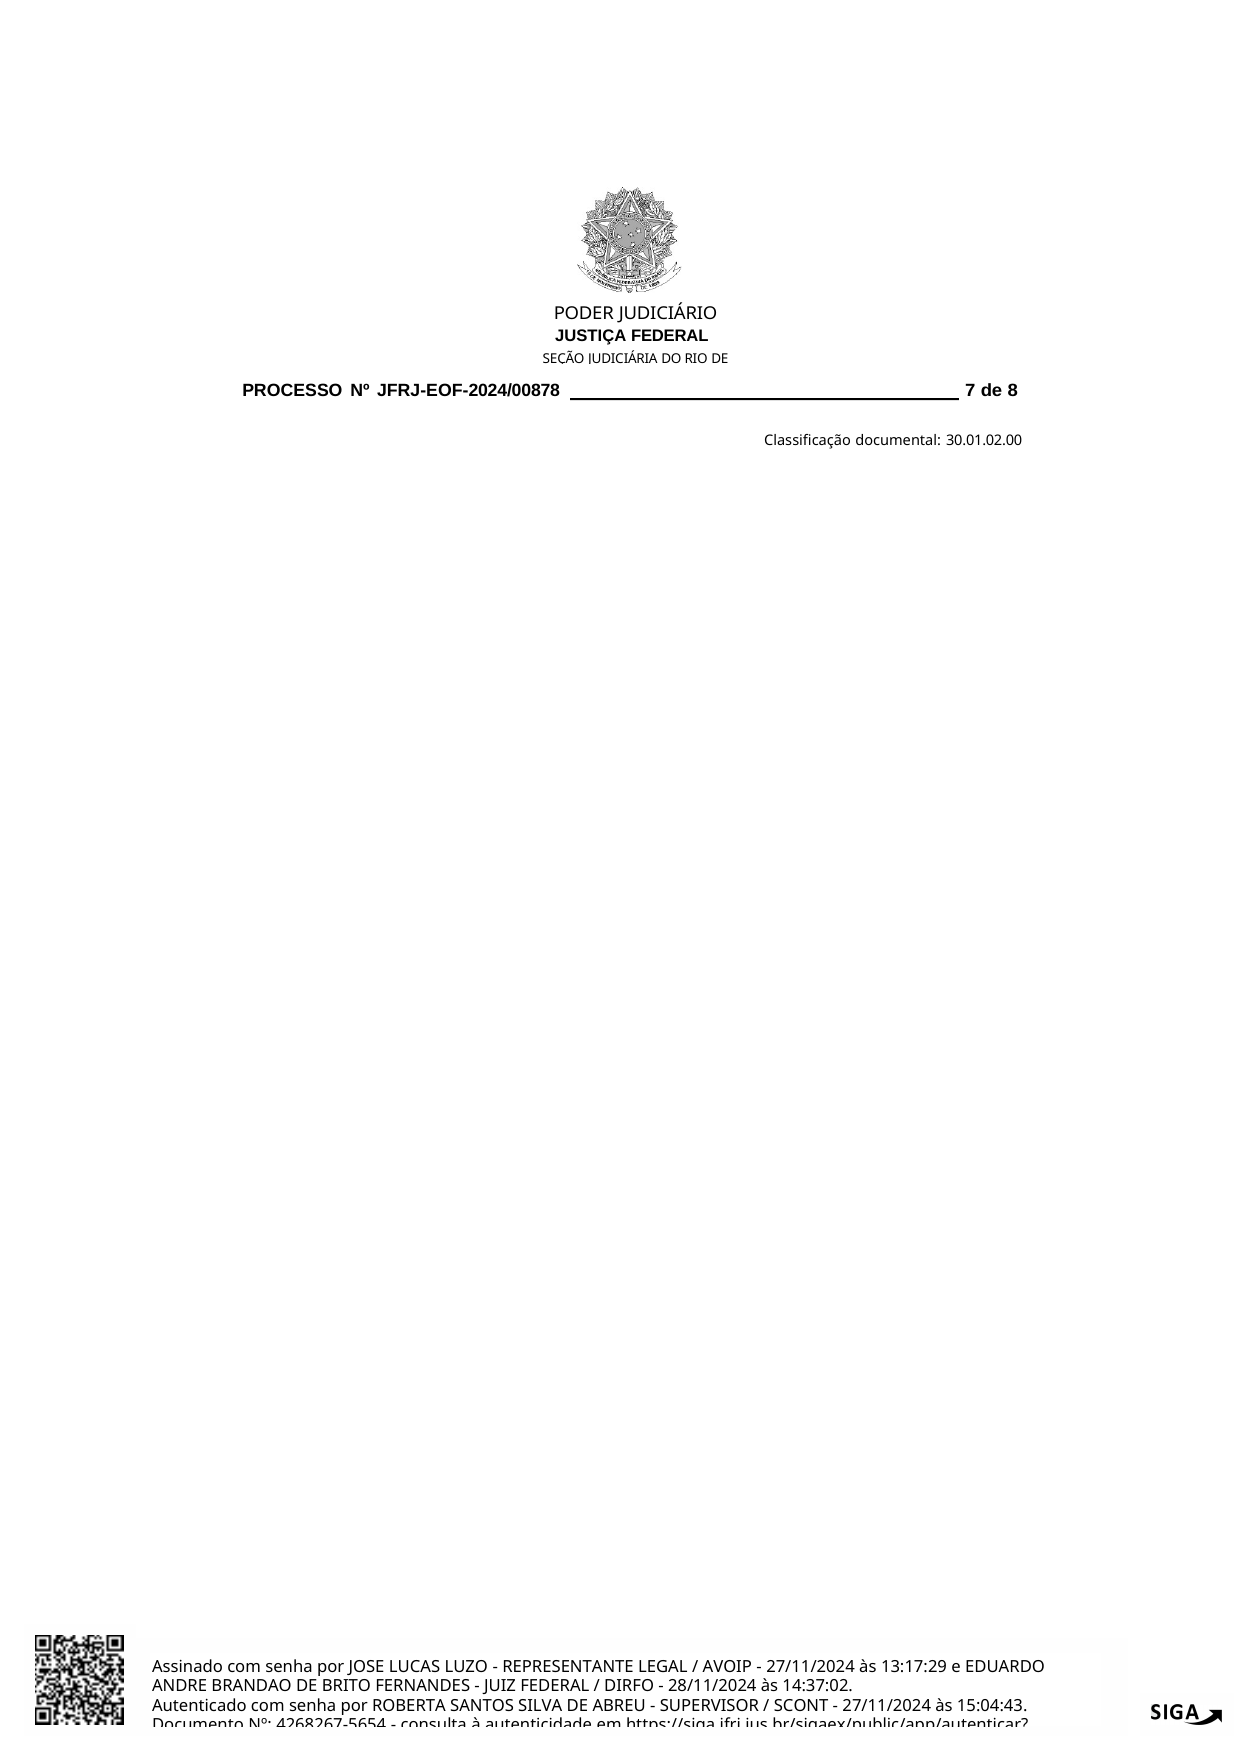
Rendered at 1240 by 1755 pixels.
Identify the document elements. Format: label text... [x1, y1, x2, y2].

text Classificação documental: 30.01.02.00 [764, 429, 1064, 449]
